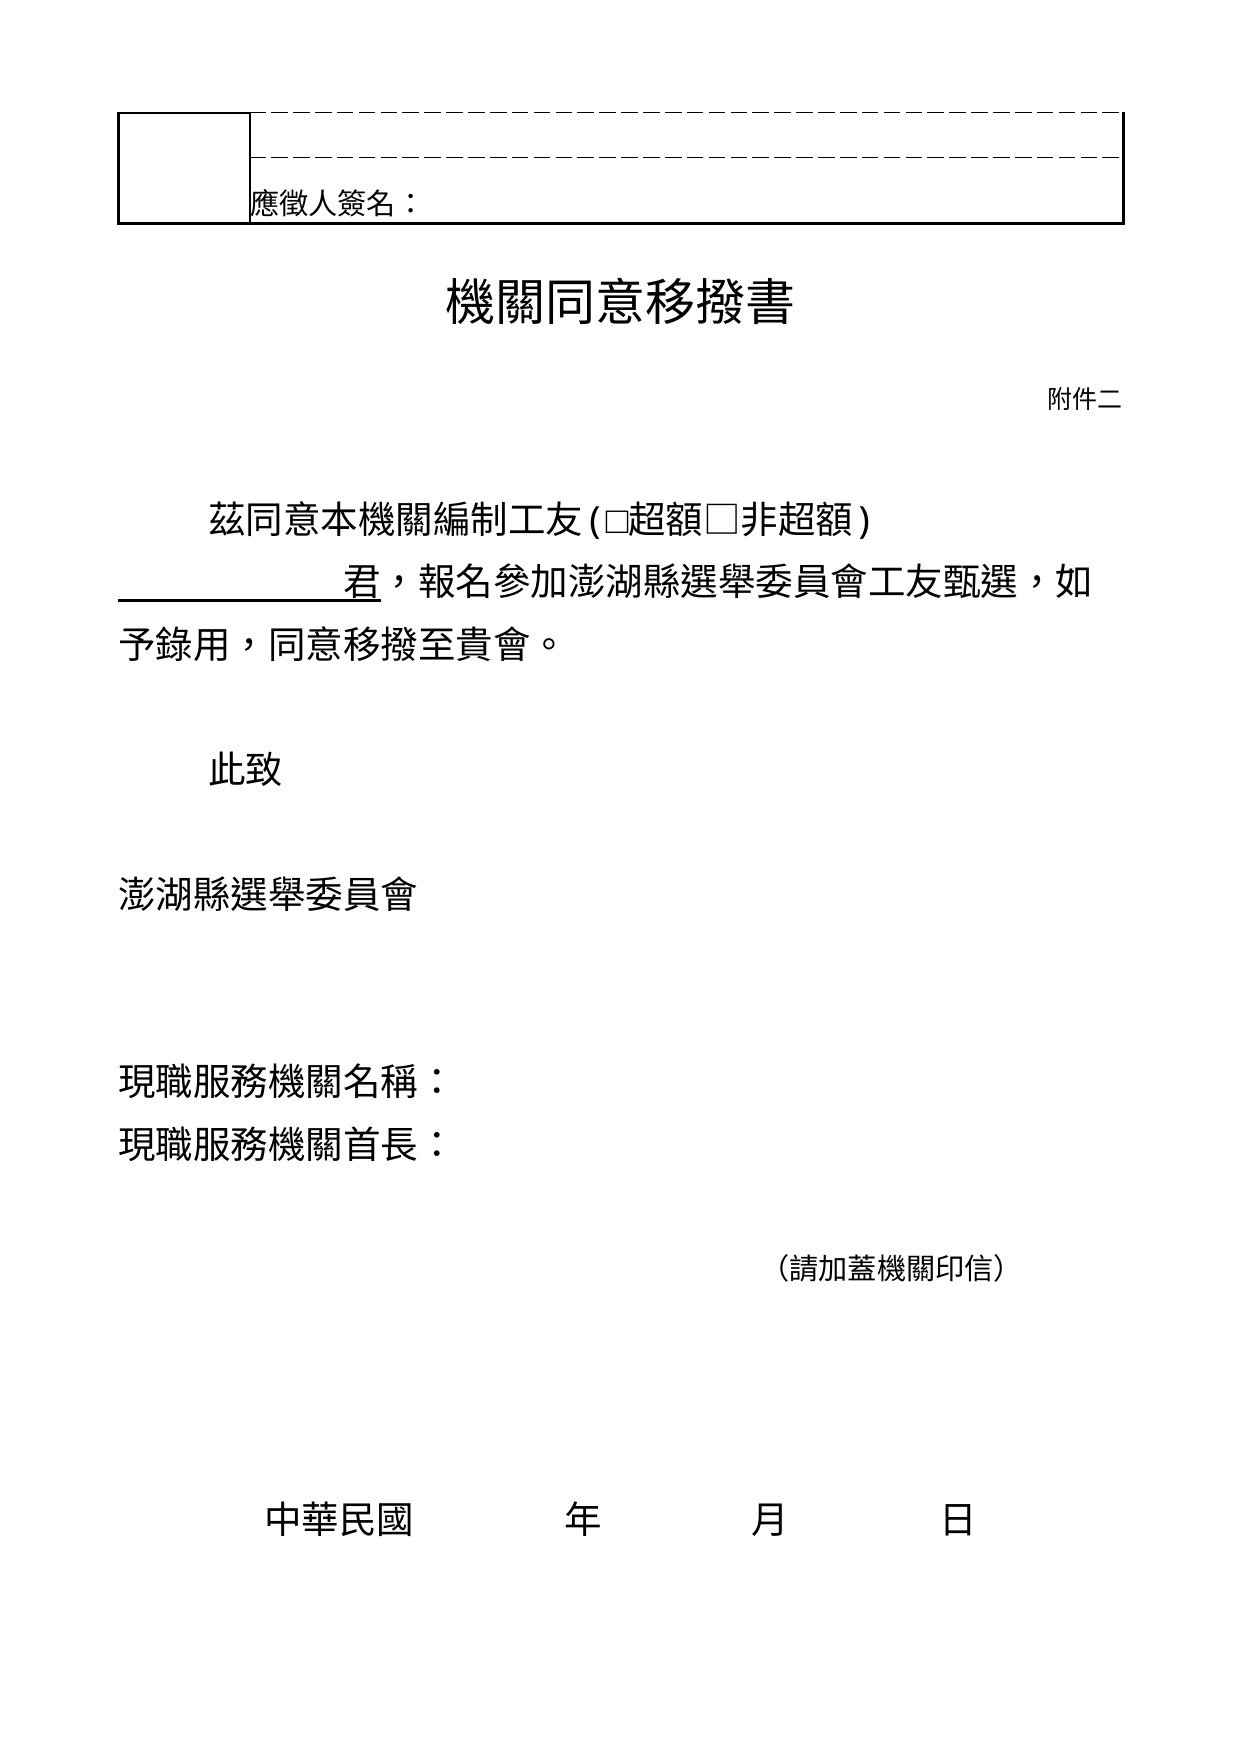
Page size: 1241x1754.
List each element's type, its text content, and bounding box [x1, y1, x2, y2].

text 現職服務機關首長： [118, 1100, 1122, 1163]
text 機關同意移撥書 [118, 225, 1122, 350]
text 現職服務機關名稱： [118, 1038, 1122, 1100]
text 附件二 [118, 350, 1122, 413]
text （請加蓋機關印信） [118, 1225, 1122, 1288]
table_cell [251, 112, 1122, 157]
text 茲同意本機關編制工友(□超額□非超額) [118, 475, 1122, 538]
text 君，報名參加澎湖縣選舉委員會工友甄選，如予錄用，同意移撥至貴會。 [118, 538, 1122, 663]
text 中華民國 年 月 日 [118, 1475, 1122, 1538]
text 澎湖縣選舉委員會 [118, 850, 1122, 913]
table_cell 應徵人簽名： [251, 157, 1122, 222]
table_cell [120, 114, 249, 222]
text 此致 [118, 725, 1122, 788]
